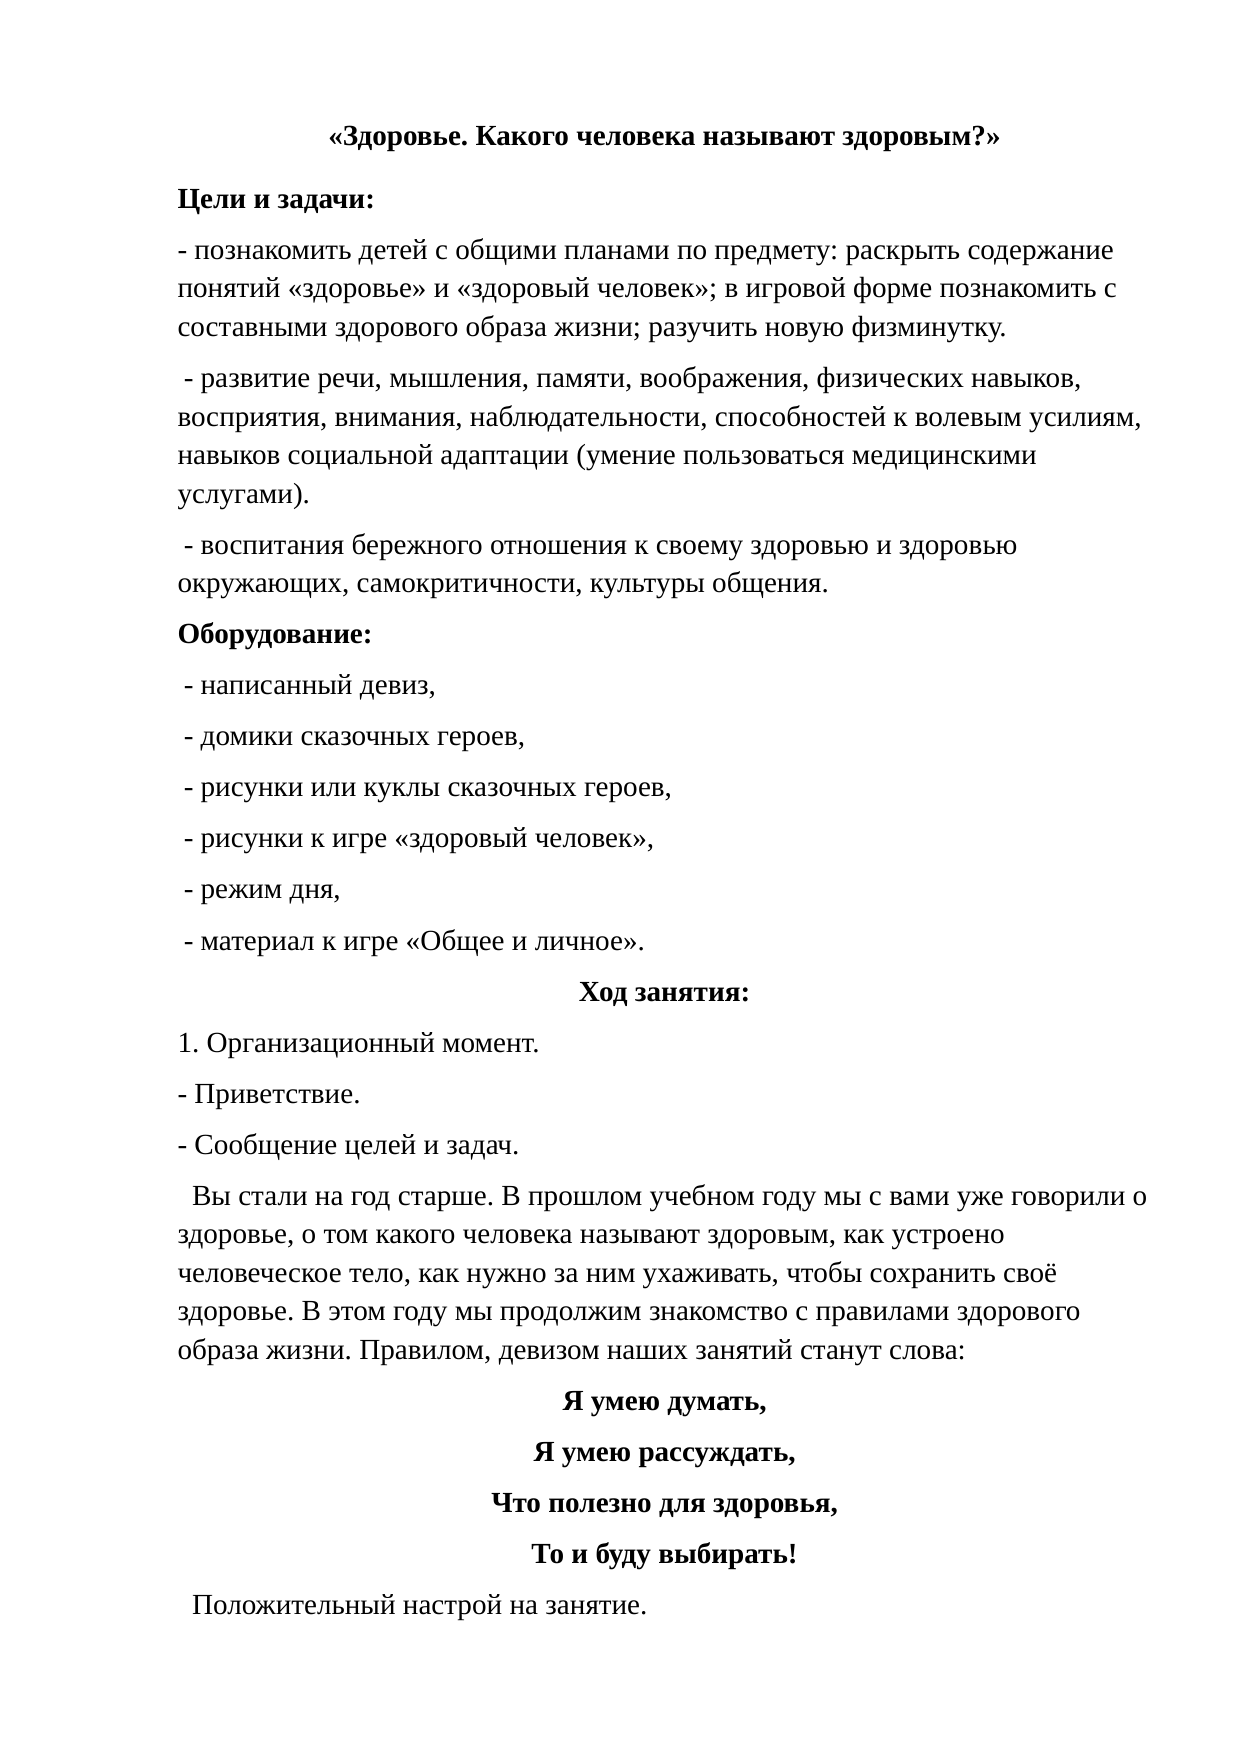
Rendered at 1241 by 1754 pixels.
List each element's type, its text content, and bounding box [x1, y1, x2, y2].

text Цели и задачи: [177, 181, 1152, 214]
text - домики сказочных героев, [177, 718, 1152, 752]
text - воспитания бережного отношения к своему здоровью и здоровью окружающих, самокритичности, культуры общения. [177, 527, 1152, 599]
text «Здоровье. Какого человека называют здоровым?» [177, 118, 1152, 152]
text Что полезно для здоровья, [177, 1485, 1152, 1519]
text - Приветствие. [177, 1076, 1152, 1109]
text - познакомить детей с общими планами по предмету: раскрыть содержание понятий «здоровье» и «здоровый человек»; в игровой форме познакомить с составными здорового образа жизни; разучить новую физминутку. [177, 232, 1152, 343]
text Положительный настрой на занятие. [177, 1587, 1152, 1621]
text - Сообщение целей и задач. [177, 1127, 1152, 1160]
text Вы стали на год старше. В прошлом учебном году мы с вами уже говорили о здоровье, о том какого человека называют здоровым, как устроено человеческое тело, как нужно за ним ухаживать, чтобы сохранить своё здоровье. В этом году мы продолжим знакомство с правилами здорового образа жизни. Правилом, девизом наших занятий станут слова: [177, 1178, 1152, 1366]
text 1. Организационный момент. [177, 1025, 1152, 1058]
text - рисунки или куклы сказочных героев, [177, 769, 1152, 803]
text Ход занятия: [177, 974, 1152, 1007]
text Оборудование: [177, 616, 1152, 650]
text - написанный девиз, [177, 667, 1152, 701]
text - развитие речи, мышления, памяти, воображения, физических навыков, восприятия, внимания, наблюдательности, способностей к волевым усилиям, навыков социальной адаптации (умение пользоваться медицинскими услугами). [177, 360, 1152, 509]
text То и буду выбирать! [177, 1536, 1152, 1570]
text - рисунки к игре «здоровый человек», [177, 821, 1152, 854]
text - режим дня, [177, 872, 1152, 905]
text - материал к игре «Общее и личное». [177, 923, 1152, 956]
text Я умею рассуждать, [177, 1434, 1152, 1468]
text Я умею думать, [177, 1383, 1152, 1417]
